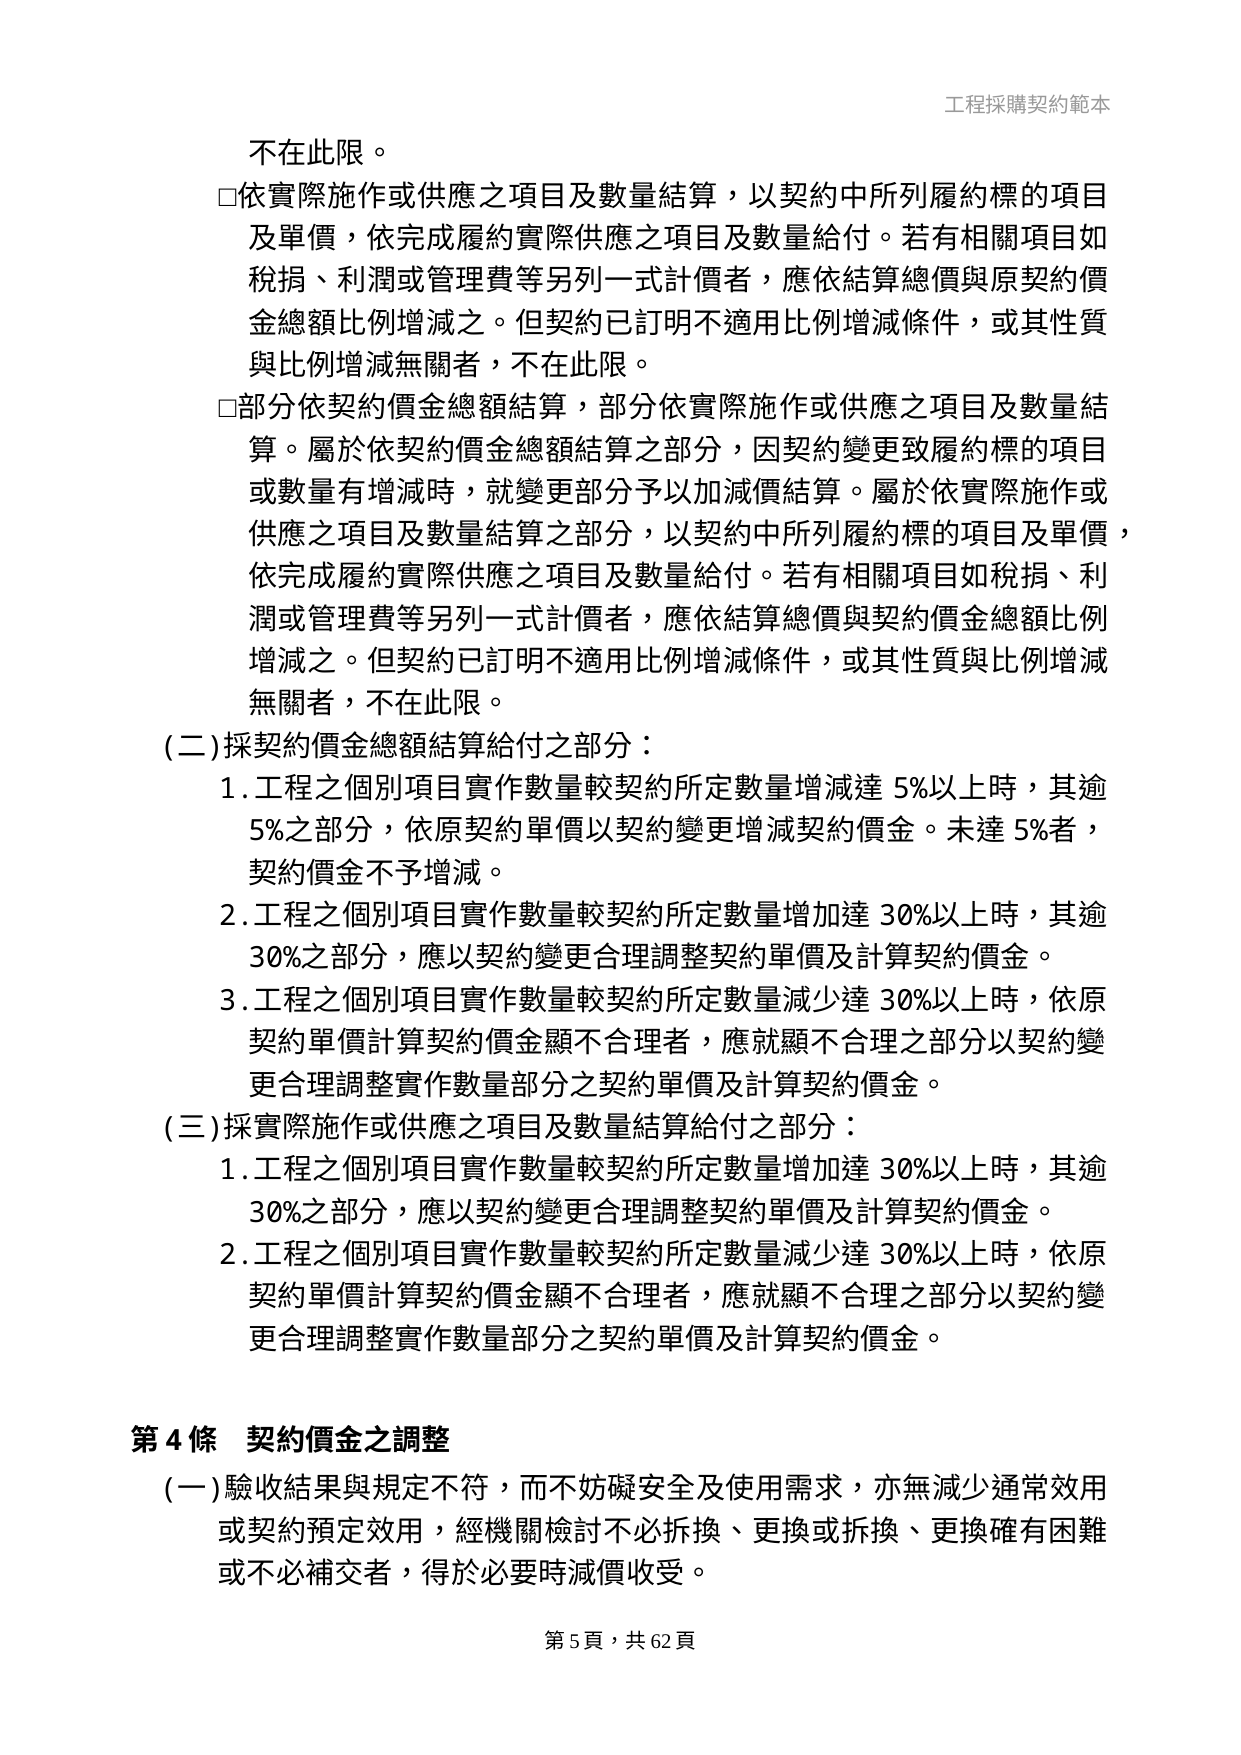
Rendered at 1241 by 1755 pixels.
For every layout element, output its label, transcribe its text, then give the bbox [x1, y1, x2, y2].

text 第4條 契約價金之調整 [130, 1416, 1110, 1458]
text (三)採實際施作或供應之項目及數量結算給付之部分： [159, 1103, 1110, 1146]
text 2.工程之個別項目實作數量較契約所定數量增加達30%以上時，其逾30%之部分，應以契約變更合理調整契約單價及計算契約價金。 [218, 892, 1108, 976]
text 1.工程之個別項目實作數量較契約所定數量增加達30%以上時，其逾30%之部分，應以契約變更合理調整契約單價及計算契約價金。 [218, 1146, 1108, 1231]
text (一)驗收結果與規定不符，而不妨礙安全及使用需求，亦無減少通常效用或契約預定效用，經機關檢討不必拆換、更換或拆換、更換確有困難，或不必補交者，得於必要時減價收受。 [159, 1465, 1110, 1592]
text 3.工程之個別項目實作數量較契約所定數量減少達30%以上時，依原契約單價計算契約價金顯不合理者，應就顯不合理之部分以契約變更合理調整實作數量部分之契約單價及計算契約價金。 [218, 976, 1108, 1103]
text 2.工程之個別項目實作數量較契約所定數量減少達30%以上時，依原契約單價計算契約價金顯不合理者，應就顯不合理之部分以契約變更合理調整實作數量部分之契約單價及計算契約價金。 [218, 1231, 1108, 1358]
text ■依契約價金總額結算。因契約變更致履約標的項目或數量有增減時，就變更部分予以加減價結算。若有相關項目如稅捐、利潤或管理費等另列一式計價者，應依結算總價與原契約價金總額比例增減之。但契約已訂明不適用比例增減條件，或其性質與比例增減無關者，不在此限。 [218, 130, 1110, 172]
text 1.工程之個別項目實作數量較契約所定數量增減達5%以上時，其逾5%之部分，依原契約單價以契約變更增減契約價金。未達5%者，契約價金不予增減。 [218, 764, 1108, 892]
text □部分依契約價金總額結算，部分依實際施作或供應之項目及數量結算。屬於依契約價金總額結算之部分，因契約變更致履約標的項目或數量有增減時，就變更部分予以加減價結算。屬於依實際施作或供應之項目及數量結算之部分，以契約中所列履約標的項目及單價，依完成履約實際供應之項目及數量給付。若有相關項目如稅捐、利潤或管理費等另列一式計價者，應依結算總價與契約價金總額比例增減之。但契約已訂明不適用比例增減條件，或其性質與比例增減無關者，不在此限。 [218, 384, 1110, 722]
text (二)採契約價金總額結算給付之部分： [159, 722, 1110, 764]
text □依實際施作或供應之項目及數量結算，以契約中所列履約標的項目及單價，依完成履約實際供應之項目及數量給付。若有相關項目如稅捐、利潤或管理費等另列一式計價者，應依結算總價與原契約價金總額比例增減之。但契約已訂明不適用比例增減條件，或其性質與比例增減無關者，不在此限。 [218, 172, 1110, 384]
